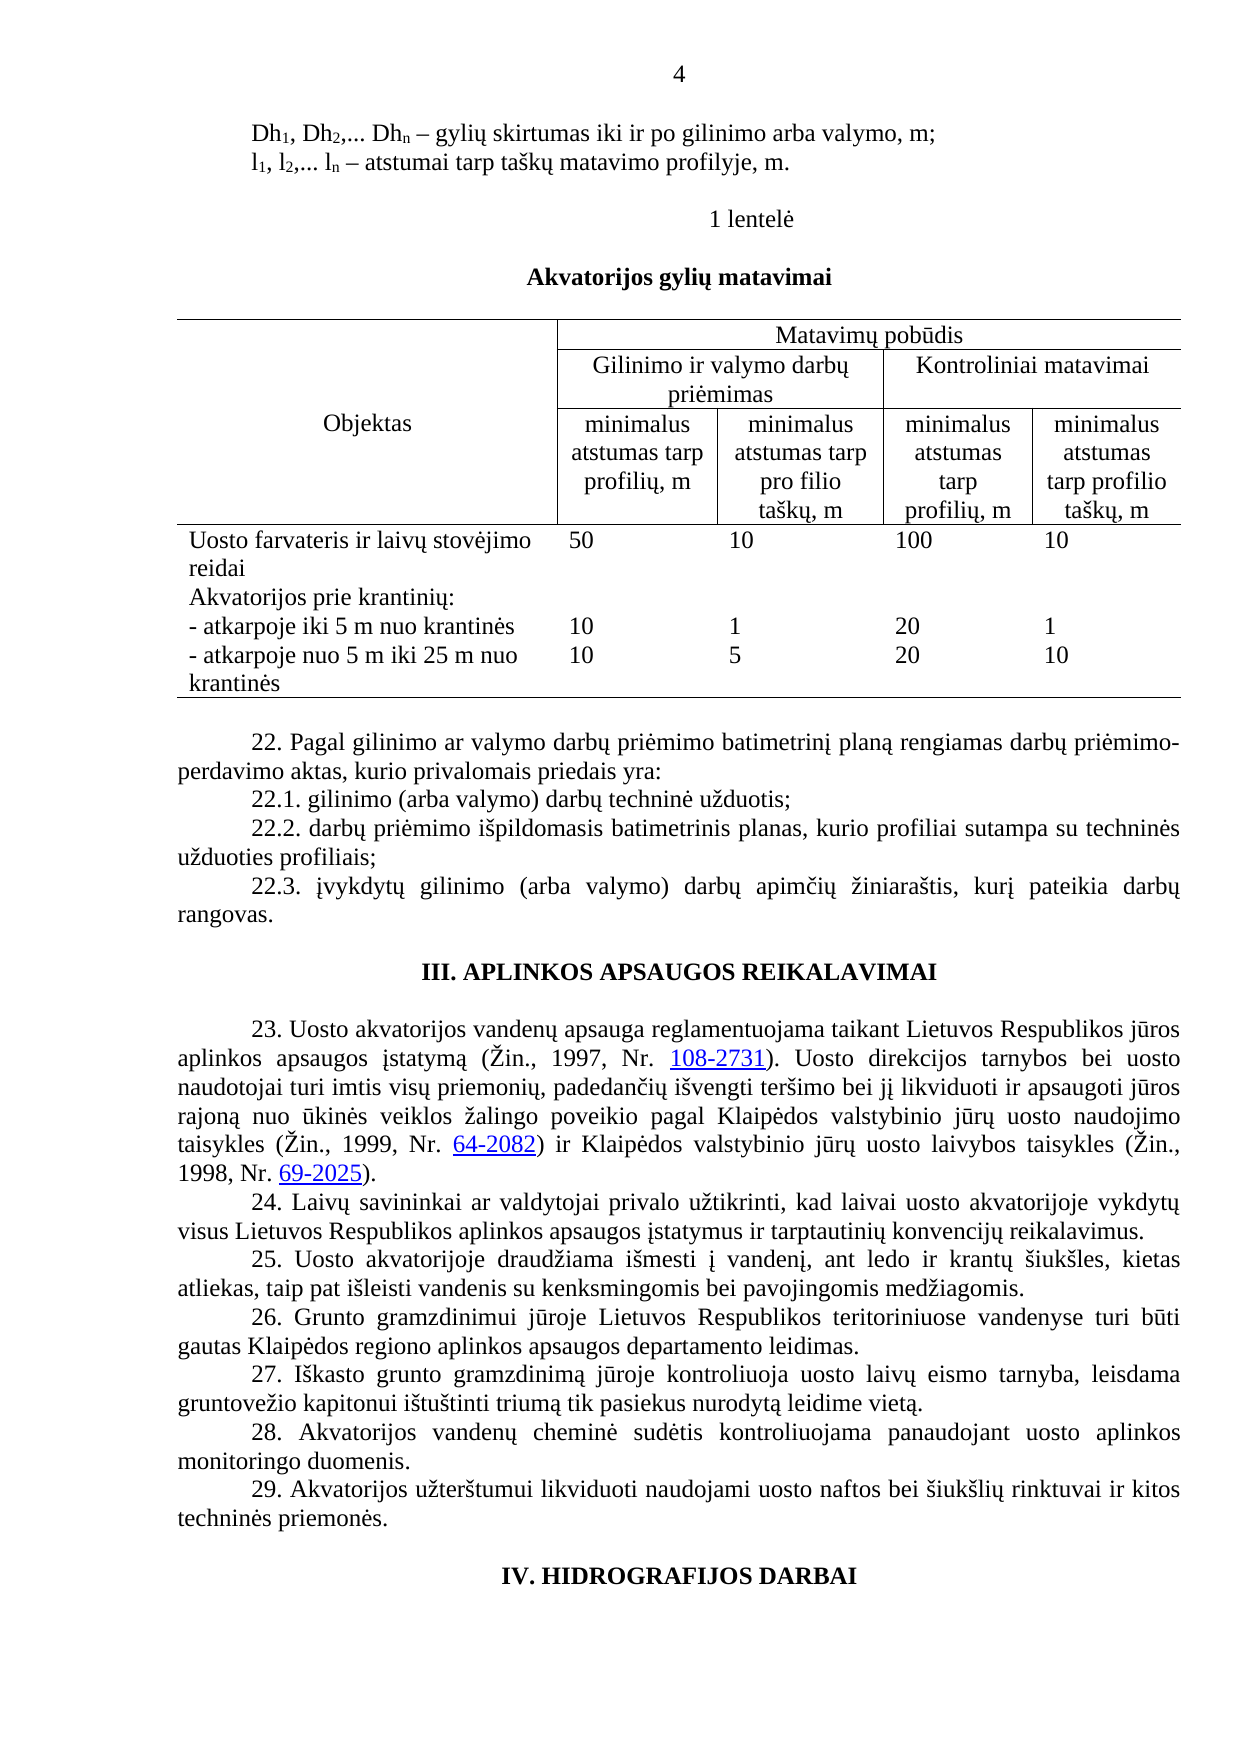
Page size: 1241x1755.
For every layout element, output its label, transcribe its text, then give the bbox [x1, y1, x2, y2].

table_cell 10 [1032, 525, 1181, 582]
table_cell Kontroliniai matavimai [884, 350, 1181, 408]
table_cell 100 [884, 525, 1032, 582]
text 25. Uosto akvatorijoje draudžiama išmesti į vandenį, ant ledo ir krantų šiukšles, kietas atliekas, taip pat išleisti vandenis su kenksmingomis bei pavojingomis medžiagomis. [177, 1244, 1181, 1302]
table_cell [884, 582, 1032, 611]
table_cell 10 [1032, 640, 1181, 697]
text 27. Iškasto grunto gramzdinimą jūroje kontroliuoja uosto laivų eismo tarnyba, leisdama gruntovežio kapitonui ištuštinti triumą tik pasiekus nurodytą leidime vietą. [177, 1359, 1181, 1417]
text 22. Pagal gilinimo ar valymo darbų priėmimo batimetrinį planą rengiamas darbų priėmimo-perdavimo aktas, kurio privalomais priedais yra: [177, 727, 1181, 784]
table_cell 1 [1032, 611, 1181, 640]
table_header Objektas [177, 320, 557, 524]
text Akvatorijos gylių matavimai [177, 262, 1181, 291]
text IV. HIDROGRAFIJOS DARBAI [177, 1561, 1181, 1589]
text 26. Grunto gramzdinimui jūroje Lietuvos Respublikos teritoriniuose vandenyse turi būti gautas Klaipėdos regiono aplinkos apsaugos departamento leidimas. [177, 1302, 1181, 1359]
text 24. Laivų savininkai ar valdytojai privalo užtikrinti, kad laivai uosto akvatorijoje vykdytų visus Lietuvos Respublikos aplinkos apsaugos įstatymus ir tarptautinių konvencijų reikalavimus. [177, 1187, 1181, 1244]
table_cell minimalus atstumas tarp profilių, m [884, 409, 1032, 524]
table_cell minimalus atstumas tarp profilio taškų, m [1033, 409, 1181, 524]
text 22.3. įvykdytų gilinimo (arba valymo) darbų apimčių žiniaraštis, kurį pateikia darbų rangovas. [177, 871, 1181, 928]
table_cell [557, 582, 717, 611]
text 29. Akvatorijos užterštumui likviduoti naudojami uosto naftos bei šiukšlių rinktuvai ir kitos techninės priemonės. [177, 1474, 1181, 1532]
table_cell 20 [884, 611, 1032, 640]
table_cell minimalus atstumas tarp pro filio taškų, m [718, 409, 883, 524]
text 22.1. gilinimo (arba valymo) darbų techninė užduotis; [177, 784, 1181, 813]
table_cell 5 [718, 640, 884, 697]
table_cell [1032, 582, 1181, 611]
text l1, l2,... ln – atstumai tarp taškų matavimo profilyje, m. [177, 147, 1181, 176]
table_cell 20 [884, 640, 1032, 697]
text 1 lentelė [177, 204, 1181, 233]
text Dh1, Dh2,... Dhn – gylių skirtumas iki ir po gilinimo arba valymo, m; [177, 118, 1181, 147]
text 22.2. darbų priėmimo išpildomasis batimetrinis planas, kurio profiliai sutampa su techninės užduoties profiliais; [177, 813, 1181, 871]
table_cell 50 [557, 525, 717, 582]
table_cell 10 [718, 525, 884, 582]
table_cell - atkarpoje iki 5 m nuo krantinės [177, 611, 557, 640]
table_header Matavimų pobūdis [558, 320, 1181, 349]
table_cell Akvatorijos prie krantinių: [177, 582, 557, 611]
table_cell 10 [557, 611, 717, 640]
table_cell [718, 582, 884, 611]
text 28. Akvatorijos vandenų cheminė sudėtis kontroliuojama panaudojant uosto aplinkos monitoringo duomenis. [177, 1417, 1181, 1474]
text III. APLINKOS APSAUGOS REIKALAVIMAI [177, 957, 1181, 986]
table_cell Uosto farvateris ir laivų stovėjimo reidai [177, 525, 557, 582]
table_cell minimalus atstumas tarp profilių, m [558, 409, 717, 524]
table_cell - atkarpoje nuo 5 m iki 25 m nuo krantinės [177, 640, 557, 697]
table_cell 1 [718, 611, 884, 640]
table_cell 10 [557, 640, 717, 697]
table_cell Gilinimo ir valymo darbų priėmimas [558, 350, 883, 408]
text 23. Uosto akvatorijos vandenų apsauga reglamentuojama taikant Lietuvos Respublikos jūros aplinkos apsaugos įstatymą (Žin., 1997, Nr. 108-2731). Uosto direkcijos tarnybos bei uosto naudotojai turi imtis visų priemonių, padedančių išvengti teršimo bei jį likviduoti ir apsaugoti jūros rajoną nuo ūkinės veiklos žalingo poveikio pagal Klaipėdos valstybinio jūrų uosto naudojimo taisykles (Žin., 1999, Nr. 64-2082) ir Klaipėdos valstybinio jūrų uosto laivybos taisykles (Žin., 1998, Nr. 69-2025). [177, 1014, 1181, 1187]
